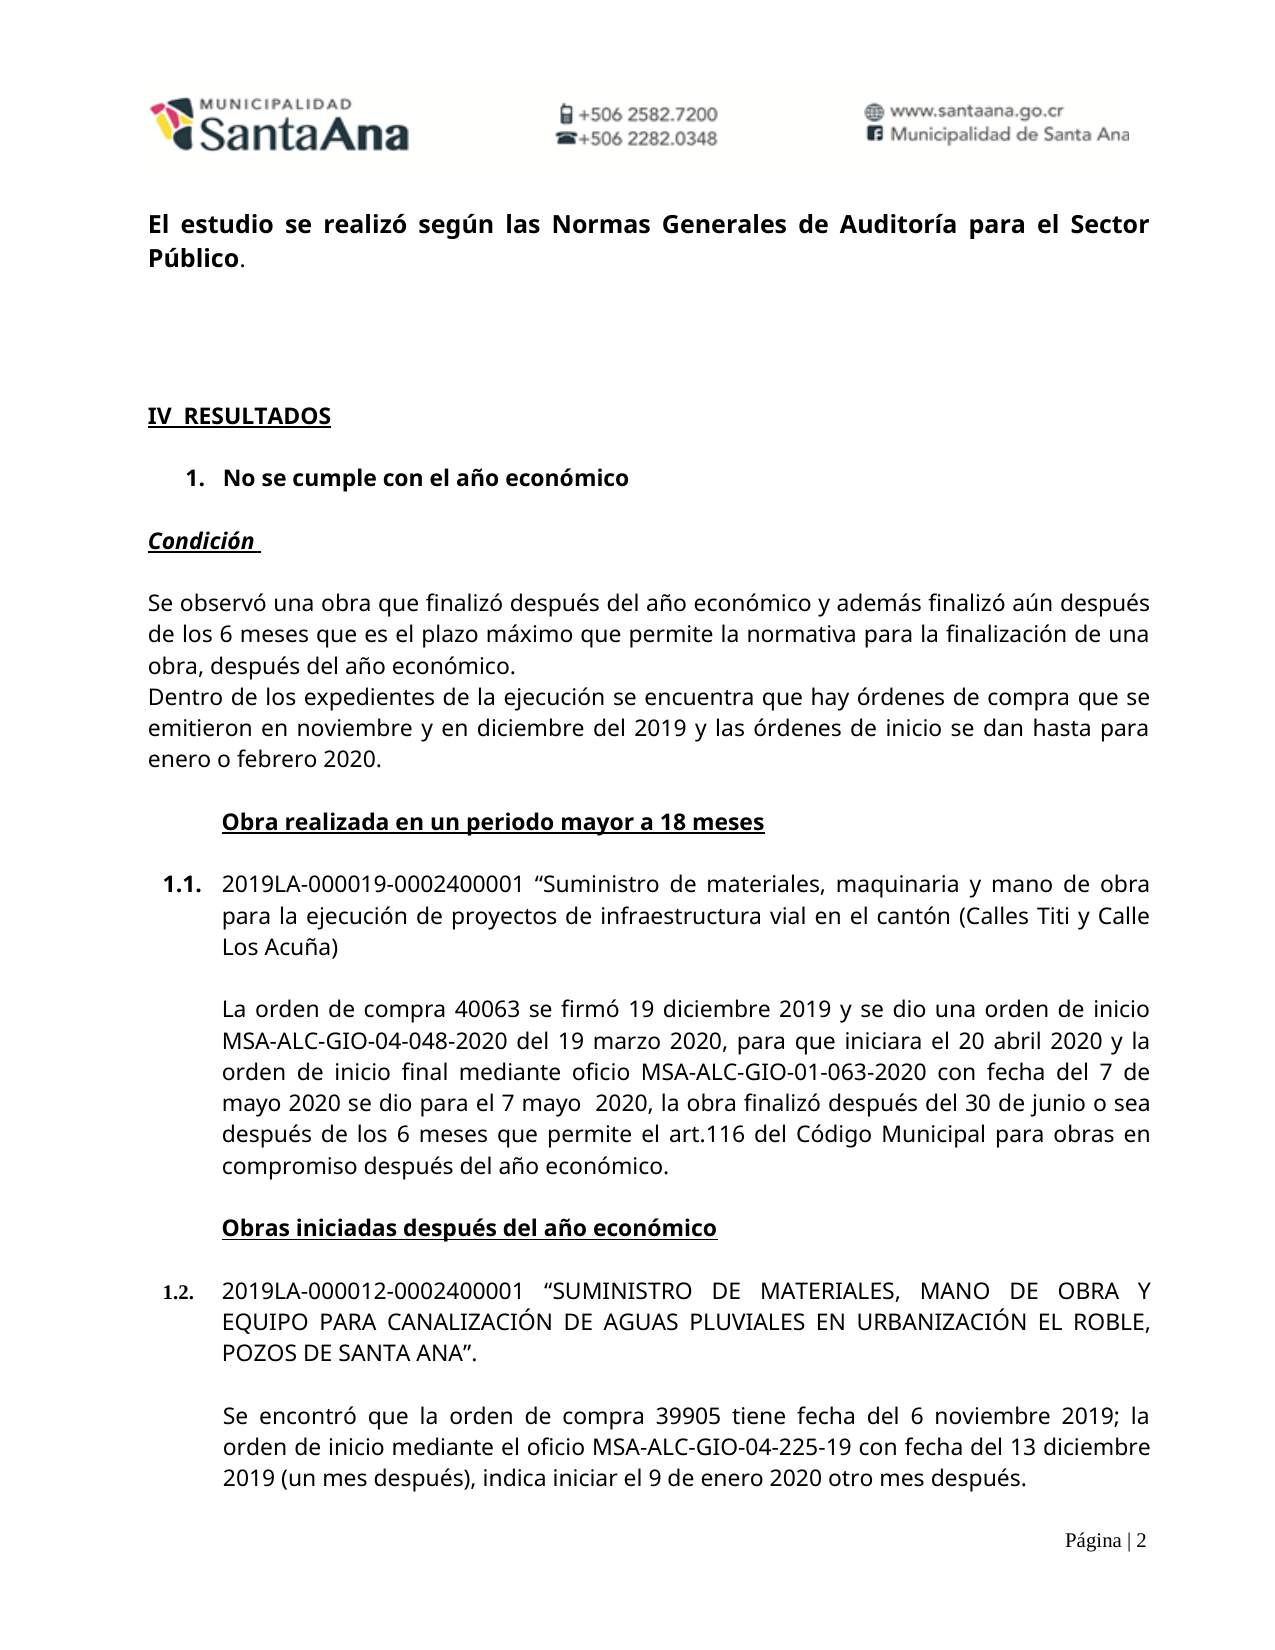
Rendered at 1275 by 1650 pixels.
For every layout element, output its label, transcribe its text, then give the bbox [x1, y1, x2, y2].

list 2019LA-000019-0002400001 “Suministro de materiales, maquinaria y mano de obra para la ejecución de proyectos de infraestructura vial en el cantón (Calles Titi y Calle Los Acuña) [162, 868, 1152, 962]
text El estudio se realizó según las Normas Generales de Auditoría para el Sector Público. [148, 207, 1152, 275]
list No se cumple con el año económico [185, 462, 1152, 493]
text Obras iniciadas después del año económico [148, 1212, 1152, 1243]
text La orden de compra 40063 se firmó 19 diciembre 2019 y se dio una orden de inicio MSA-ALC-GIO-04-048-2020 del 19 marzo 2020, para que iniciara el 20 abril 2020 y la orden de inicio final mediante oficio MSA-ALC-GIO-01-063-2020 con fecha del 7 de mayo 2020 se dio para el 7 mayo 2020, la obra finalizó después del 30 de junio o sea después de los 6 meses que permite el art.116 del Código Municipal para obras en compromiso después del año económico. [222, 993, 1152, 1181]
text Dentro de los expedientes de la ejecución se encuentra que hay órdenes de compra que se emitieron en noviembre y en diciembre del 2019 y las órdenes de inicio se dan hasta para enero o febrero 2020. [148, 681, 1152, 775]
text Condición [148, 525, 1152, 556]
text IV RESULTADOS [148, 400, 1152, 431]
text Se observó una obra que finalizó después del año económico y además finalizó aún después de los 6 meses que es el plazo máximo que permite la normativa para la finalización de una obra, después del año económico. [148, 587, 1152, 681]
text Obra realizada en un periodo mayor a 18 meses [148, 806, 1152, 837]
text Se encontró que la orden de compra 39905 tiene fecha del 6 noviembre 2019; la orden de inicio mediante el oficio MSA-ALC-GIO-04-225-19 con fecha del 13 diciembre 2019 (un mes después), indica iniciar el 9 de enero 2020 otro mes después. [223, 1400, 1152, 1493]
list 2019LA-000012-0002400001 “SUMINISTRO DE MATERIALES, MANO DE OBRA Y EQUIPO PARA CANALIZACIÓN DE AGUAS PLUVIALES EN URBANIZACIÓN EL ROBLE, POZOS DE SANTA ANA”. [162, 1275, 1152, 1368]
